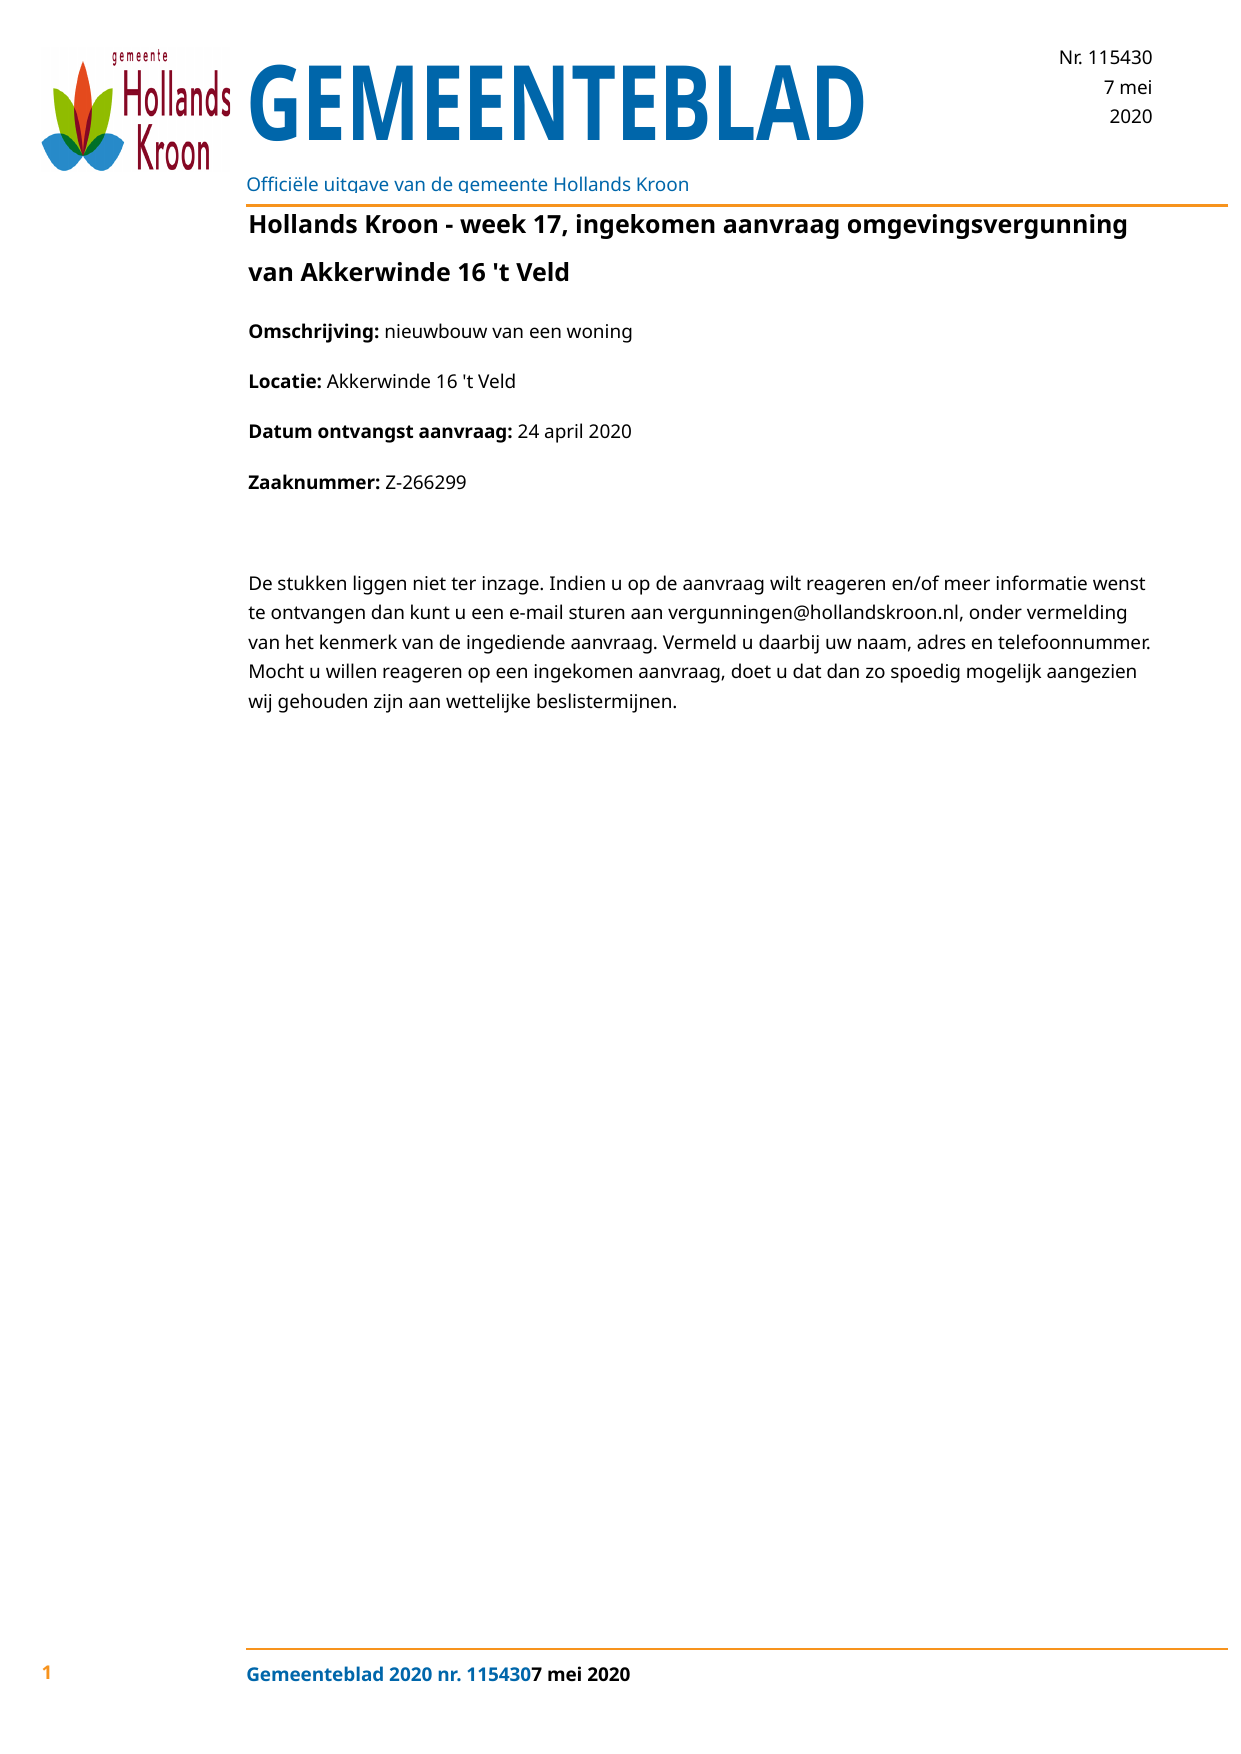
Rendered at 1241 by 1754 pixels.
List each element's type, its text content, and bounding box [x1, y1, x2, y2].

picture [41, 47, 231, 172]
text Datum ontvangst aanvraag: 24 april 2020 [248, 419, 1152, 444]
text Hollands Kroon - week 17, ingekomen aanvraag omgevingsvergunning van Akkerwinde 16 't Veld [248, 207, 1152, 288]
text Zaaknummer: Z-266299 [248, 469, 1152, 495]
text Locatie: Akkerwinde 16 't Veld [248, 368, 1152, 394]
text Omschrijving: nieuwbouw van een woning [248, 318, 1152, 344]
text De stukken liggen niet ter inzage. Indien u op de aanvraag wilt reageren en/of meer informatie wenst te ontvangen dan kunt u een e-mail sturen aan vergunningen@hollandskroon.nl, onder vermelding van het kenmerk van de ingediende aanvraag. Vermeld u daarbij uw naam, adres en telefoonnummer. Mocht u willen reageren op een ingekomen aanvraag, doet u dat dan zo spoedig mogelijk aangezien wij gehouden zijn aan wettelijke beslistermijnen. [248, 570, 1152, 714]
